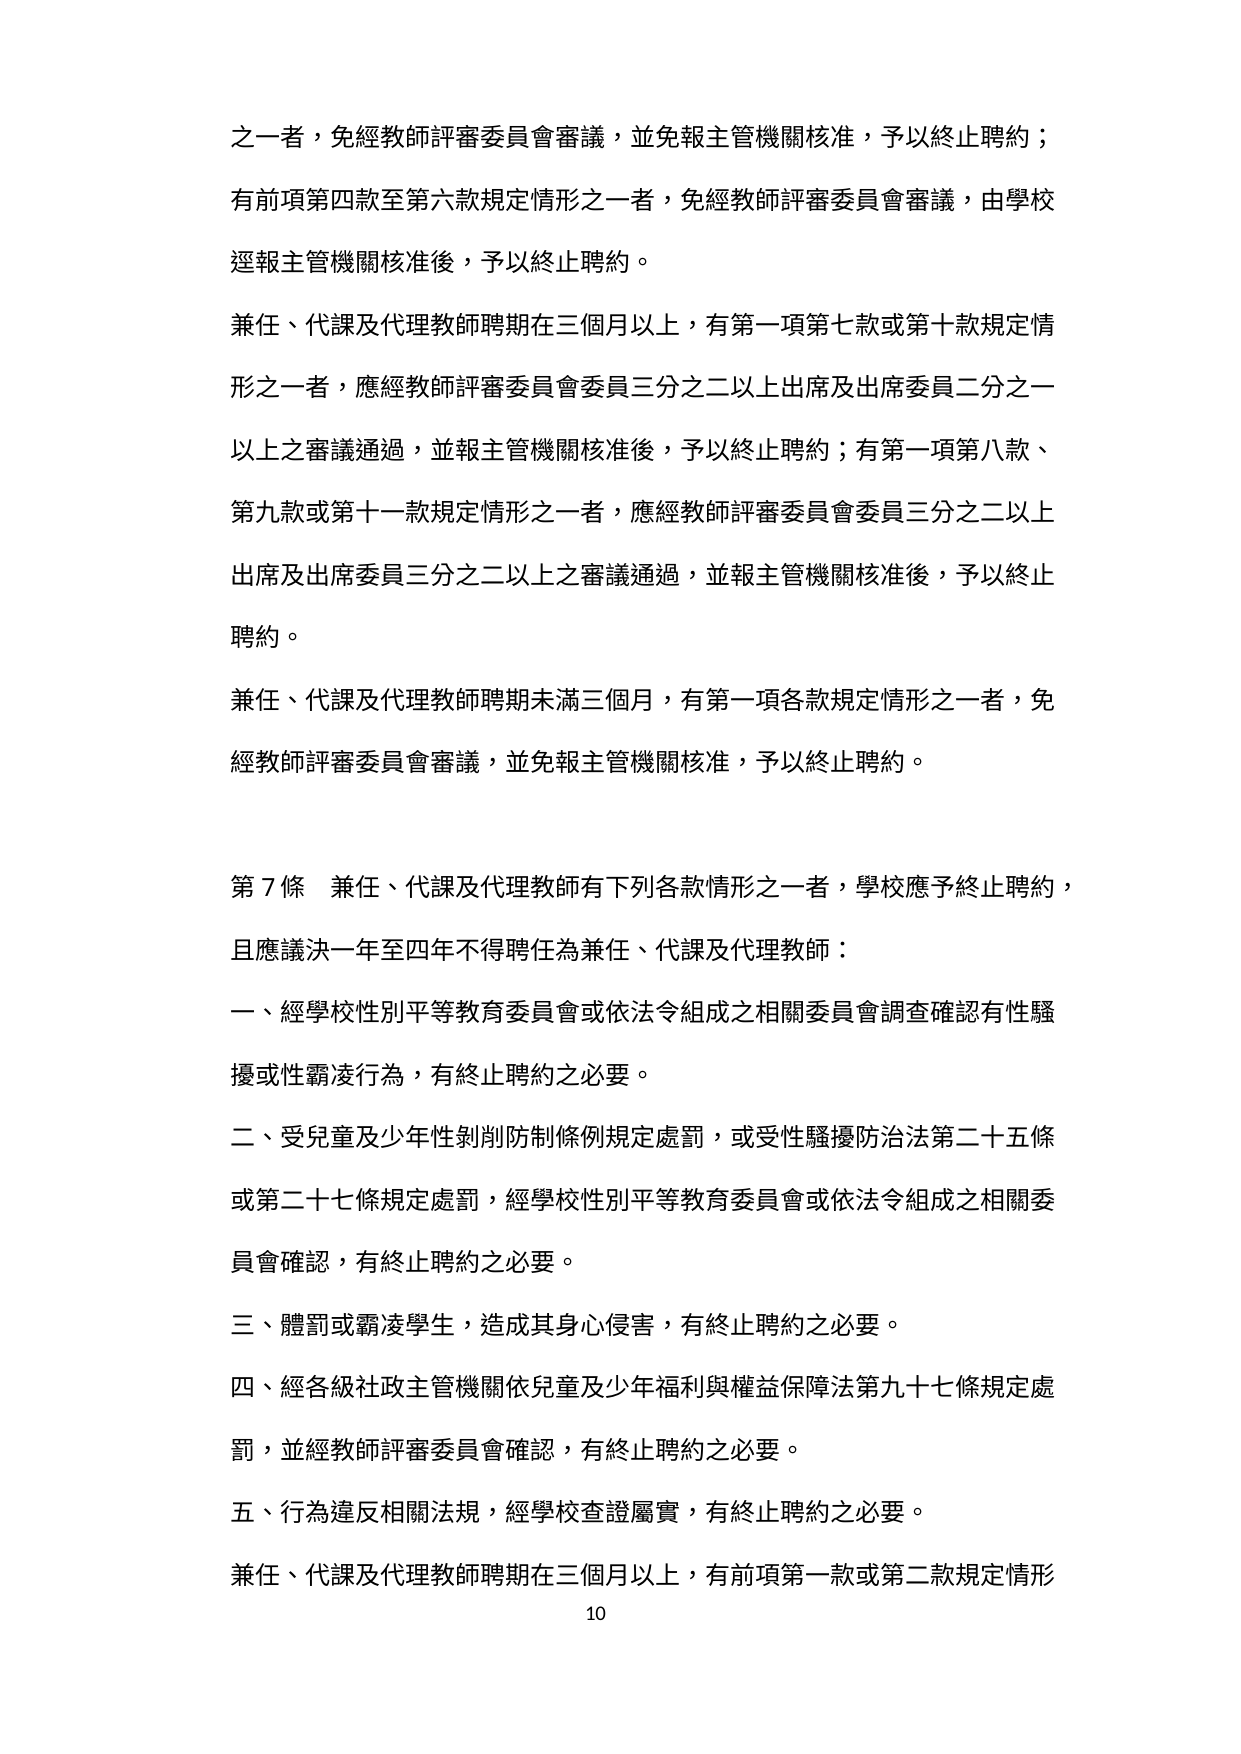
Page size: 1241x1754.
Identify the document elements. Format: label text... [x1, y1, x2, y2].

text 三、體罰或霸凌學生，造成其身心侵害，有終止聘約之必要。 [231, 1282, 1078, 1344]
text 二、受兒童及少年性剝削防制條例規定處罰，或受性騷擾防治法第二十五條或第二十七條規定處罰，經學校性別平等教育委員會或依法令組成之相關委員會確認，有終止聘約之必要。 [231, 1094, 1078, 1282]
text 一、經學校性別平等教育委員會或依法令組成之相關委員會調查確認有性騷擾或性霸凌行為，有終止聘約之必要。 [231, 969, 1078, 1094]
text 五、行為違反相關法規，經學校查證屬實，有終止聘約之必要。 [231, 1469, 1078, 1532]
text 兼任、代課及代理教師聘期在三個月以上，有第一項第七款或第十款規定情形之一者，應經教師評審委員會委員三分之二以上出席及出席委員二分之一以上之審議通過，並報主管機關核准後，予以終止聘約；有第一項第八款、第九款或第十一款規定情形之一者，應經教師評審委員會委員三分之二以上出席及出席委員三分之二以上之審議通過，並報主管機關核准後，予以終止聘約。 [231, 282, 1078, 657]
text 兼任、代課及代理教師聘期在三個月以上，有前項第一款或第二款規定情形 [231, 1532, 1078, 1594]
text 四、經各級社政主管機關依兒童及少年福利與權益保障法第九十七條規定處罰，並經教師評審委員會確認，有終止聘約之必要。 [231, 1344, 1078, 1469]
text 兼任、代課及代理教師聘期未滿三個月，有第一項各款規定情形之一者，免經教師評審委員會審議，並免報主管機關核准，予以終止聘約。 [231, 657, 1078, 782]
text 之一者，免經教師評審委員會審議，並免報主管機關核准，予以終止聘約；有前項第四款至第六款規定情形之一者，免經教師評審委員會審議，由學校逕報主管機關核准後，予以終止聘約。 [231, 94, 1078, 282]
text 第7條 兼任、代課及代理教師有下列各款情形之一者，學校應予終止聘約，且應議決一年至四年不得聘任為兼任、代課及代理教師： [231, 844, 1078, 969]
